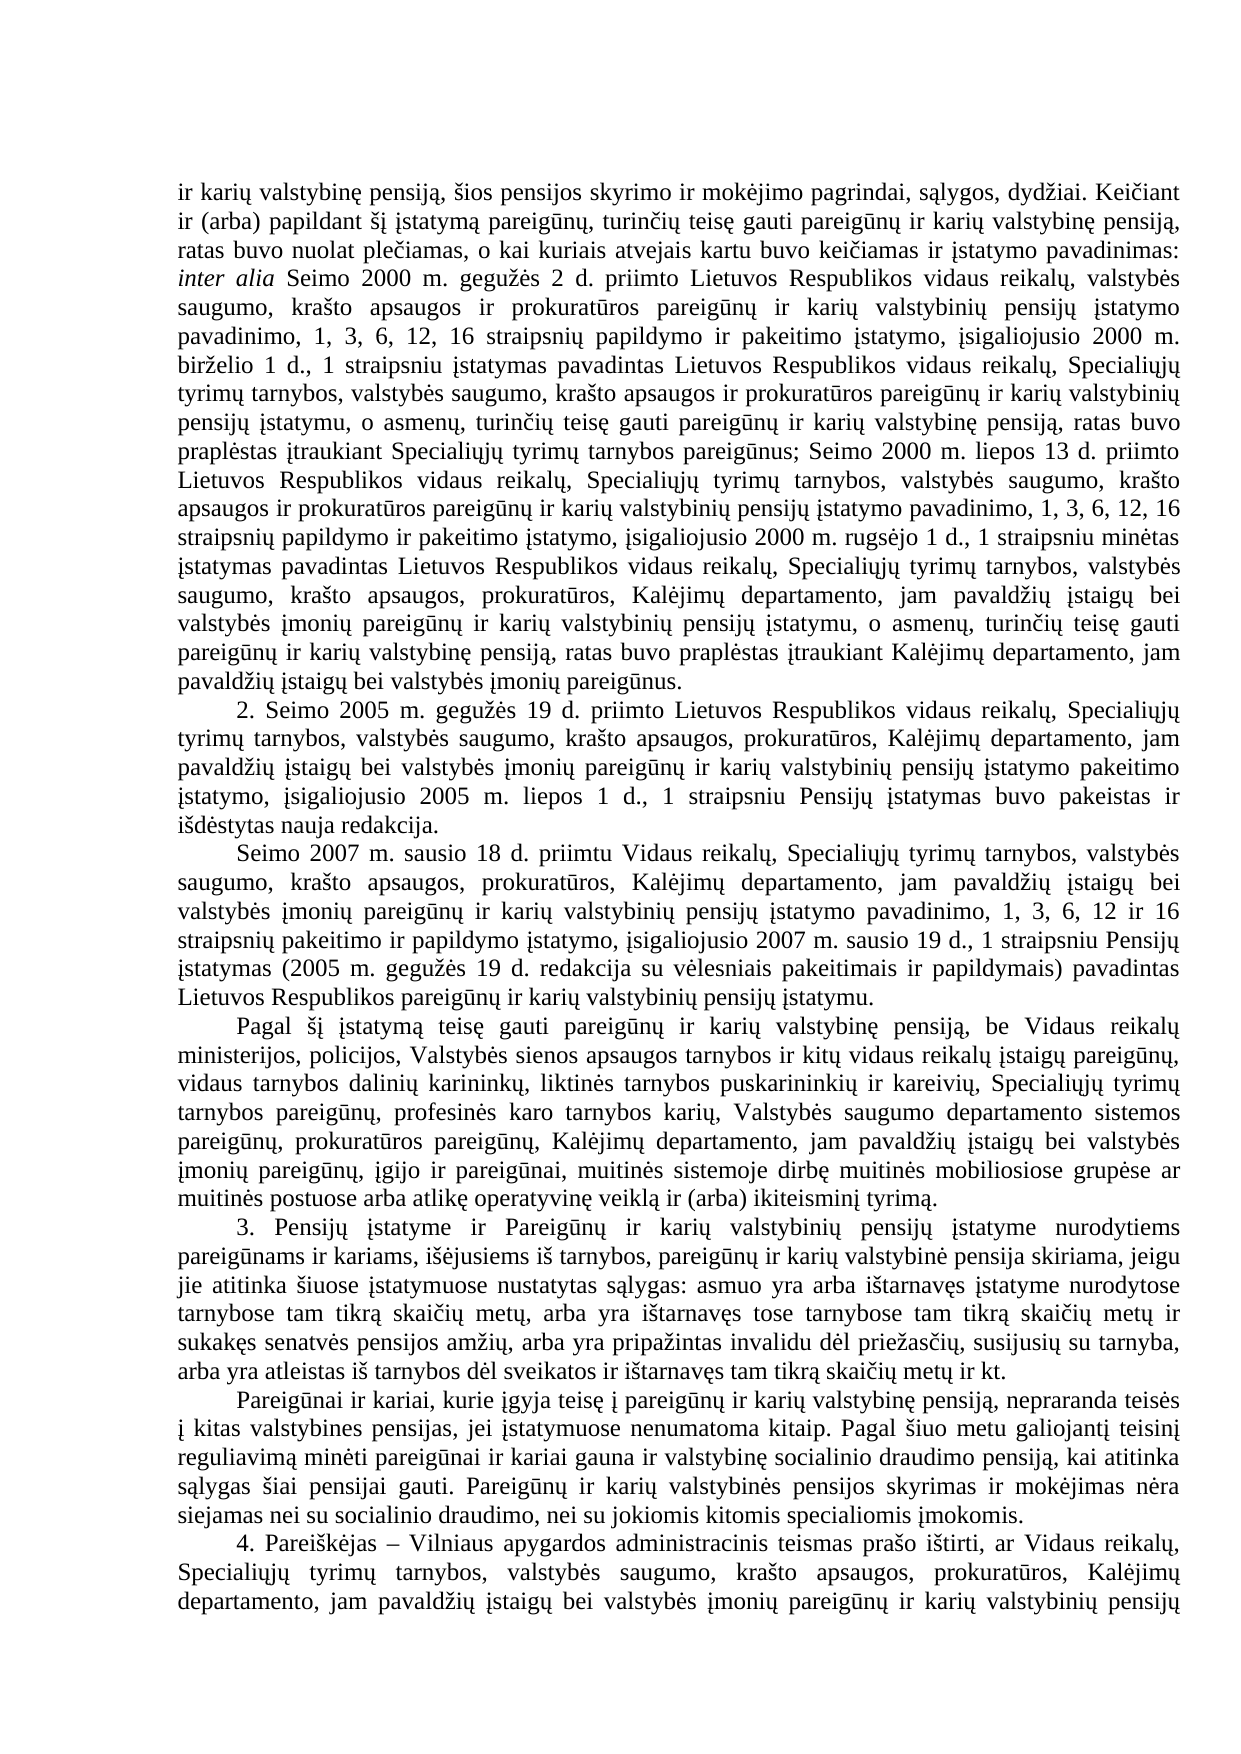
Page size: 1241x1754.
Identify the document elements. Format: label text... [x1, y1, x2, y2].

text Pagal šį įstatymą teisę gauti pareigūnų ir karių valstybinę pensiją, be Vidaus reikalų ministerijos, policijos, Valstybės sienos apsaugos tarnybos ir kitų vidaus reikalų įstaigų pareigūnų, vidaus tarnybos dalinių karininkų, liktinės tarnybos puskarininkių ir kareivių, Specialiųjų tyrimų tarnybos pareigūnų, profesinės karo tarnybos karių, Valstybės saugumo departamento sistemos pareigūnų, prokuratūros pareigūnų, Kalėjimų departamento, jam pavaldžių įstaigų bei valstybės įmonių pareigūnų, įgijo ir pareigūnai, muitinės sistemoje dirbę muitinės mobiliosiose grupėse ar muitinės postuose arba atlikę operatyvinę veiklą ir (arba) ikiteisminį tyrimą. [177, 1011, 1181, 1212]
text Seimo 2007 m. sausio 18 d. priimtu Vidaus reikalų, Specialiųjų tyrimų tarnybos, valstybės saugumo, krašto apsaugos, prokuratūros, Kalėjimų departamento, jam pavaldžių įstaigų bei valstybės įmonių pareigūnų ir karių valstybinių pensijų įstatymo pavadinimo, 1, 3, 6, 12 ir 16 straipsnių pakeitimo ir papildymo įstatymo, įsigaliojusio 2007 m. sausio 19 d., 1 straipsniu Pensijų įstatymas (2005 m. gegužės 19 d. redakcija su vėlesniais pakeitimais ir papildymais) pavadintas Lietuvos Respublikos pareigūnų ir karių valstybinių pensijų įstatymu. [177, 838, 1181, 1011]
text ir karių valstybinę pensiją, šios pensijos skyrimo ir mokėjimo pagrindai, sąlygos, dydžiai. Keičiant ir (arba) papildant šį įstatymą pareigūnų, turinčių teisę gauti pareigūnų ir karių valstybinę pensiją, ratas buvo nuolat plečiamas, o kai kuriais atvejais kartu buvo keičiamas ir įstatymo pavadinimas: inter alia Seimo 2000 m. gegužės 2 d. priimto Lietuvos Respublikos vidaus reikalų, valstybės saugumo, krašto apsaugos ir prokuratūros pareigūnų ir karių valstybinių pensijų įstatymo pavadinimo, 1, 3, 6, 12, 16 straipsnių papildymo ir pakeitimo įstatymo, įsigaliojusio 2000 m. birželio 1 d., 1 straipsniu įstatymas pavadintas Lietuvos Respublikos vidaus reikalų, Specialiųjų tyrimų tarnybos, valstybės saugumo, krašto apsaugos ir prokuratūros pareigūnų ir karių valstybinių pensijų įstatymu, o asmenų, turinčių teisę gauti pareigūnų ir karių valstybinę pensiją, ratas buvo praplėstas įtraukiant Specialiųjų tyrimų tarnybos pareigūnus; Seimo 2000 m. liepos 13 d. priimto Lietuvos Respublikos vidaus reikalų, Specialiųjų tyrimų tarnybos, valstybės saugumo, krašto apsaugos ir prokuratūros pareigūnų ir karių valstybinių pensijų įstatymo pavadinimo, 1, 3, 6, 12, 16 straipsnių papildymo ir pakeitimo įstatymo, įsigaliojusio 2000 m. rugsėjo 1 d., 1 straipsniu minėtas įstatymas pavadintas Lietuvos Respublikos vidaus reikalų, Specialiųjų tyrimų tarnybos, valstybės saugumo, krašto apsaugos, prokuratūros, Kalėjimų departamento, jam pavaldžių įstaigų bei valstybės įmonių pareigūnų ir karių valstybinių pensijų įstatymu, o asmenų, turinčių teisę gauti pareigūnų ir karių valstybinę pensiją, ratas buvo praplėstas įtraukiant Kalėjimų departamento, jam pavaldžių įstaigų bei valstybės įmonių pareigūnus. [177, 177, 1181, 695]
text 4. Pareiškėjas – Vilniaus apygardos administracinis teismas prašo ištirti, ar Vidaus reikalų, Specialiųjų tyrimų tarnybos, valstybės saugumo, krašto apsaugos, prokuratūros, Kalėjimų departamento, jam pavaldžių įstaigų bei valstybės įmonių pareigūnų ir karių valstybinių pensijų [177, 1528, 1181, 1615]
text Pareigūnai ir kariai, kurie įgyja teisę į pareigūnų ir karių valstybinę pensiją, nepraranda teisės į kitas valstybines pensijas, jei įstatymuose nenumatoma kitaip. Pagal šiuo metu galiojantį teisinį reguliavimą minėti pareigūnai ir kariai gauna ir valstybinę socialinio draudimo pensiją, kai atitinka sąlygas šiai pensijai gauti. Pareigūnų ir karių valstybinės pensijos skyrimas ir mokėjimas nėra siejamas nei su socialinio draudimo, nei su jokiomis kitomis specialiomis įmokomis. [177, 1385, 1181, 1528]
text 3. Pensijų įstatyme ir Pareigūnų ir karių valstybinių pensijų įstatyme nurodytiems pareigūnams ir kariams, išėjusiems iš tarnybos, pareigūnų ir karių valstybinė pensija skiriama, jeigu jie atitinka šiuose įstatymuose nustatytas sąlygas: asmuo yra arba ištarnavęs įstatyme nurodytose tarnybose tam tikrą skaičių metų, arba yra ištarnavęs tose tarnybose tam tikrą skaičių metų ir sukakęs senatvės pensijos amžių, arba yra pripažintas invalidu dėl priežasčių, susijusių su tarnyba, arba yra atleistas iš tarnybos dėl sveikatos ir ištarnavęs tam tikrą skaičių metų ir kt. [177, 1212, 1181, 1385]
text 2. Seimo 2005 m. gegužės 19 d. priimto Lietuvos Respublikos vidaus reikalų, Specialiųjų tyrimų tarnybos, valstybės saugumo, krašto apsaugos, prokuratūros, Kalėjimų departamento, jam pavaldžių įstaigų bei valstybės įmonių pareigūnų ir karių valstybinių pensijų įstatymo pakeitimo įstatymo, įsigaliojusio 2005 m. liepos 1 d., 1 straipsniu Pensijų įstatymas buvo pakeistas ir išdėstytas nauja redakcija. [177, 695, 1181, 838]
